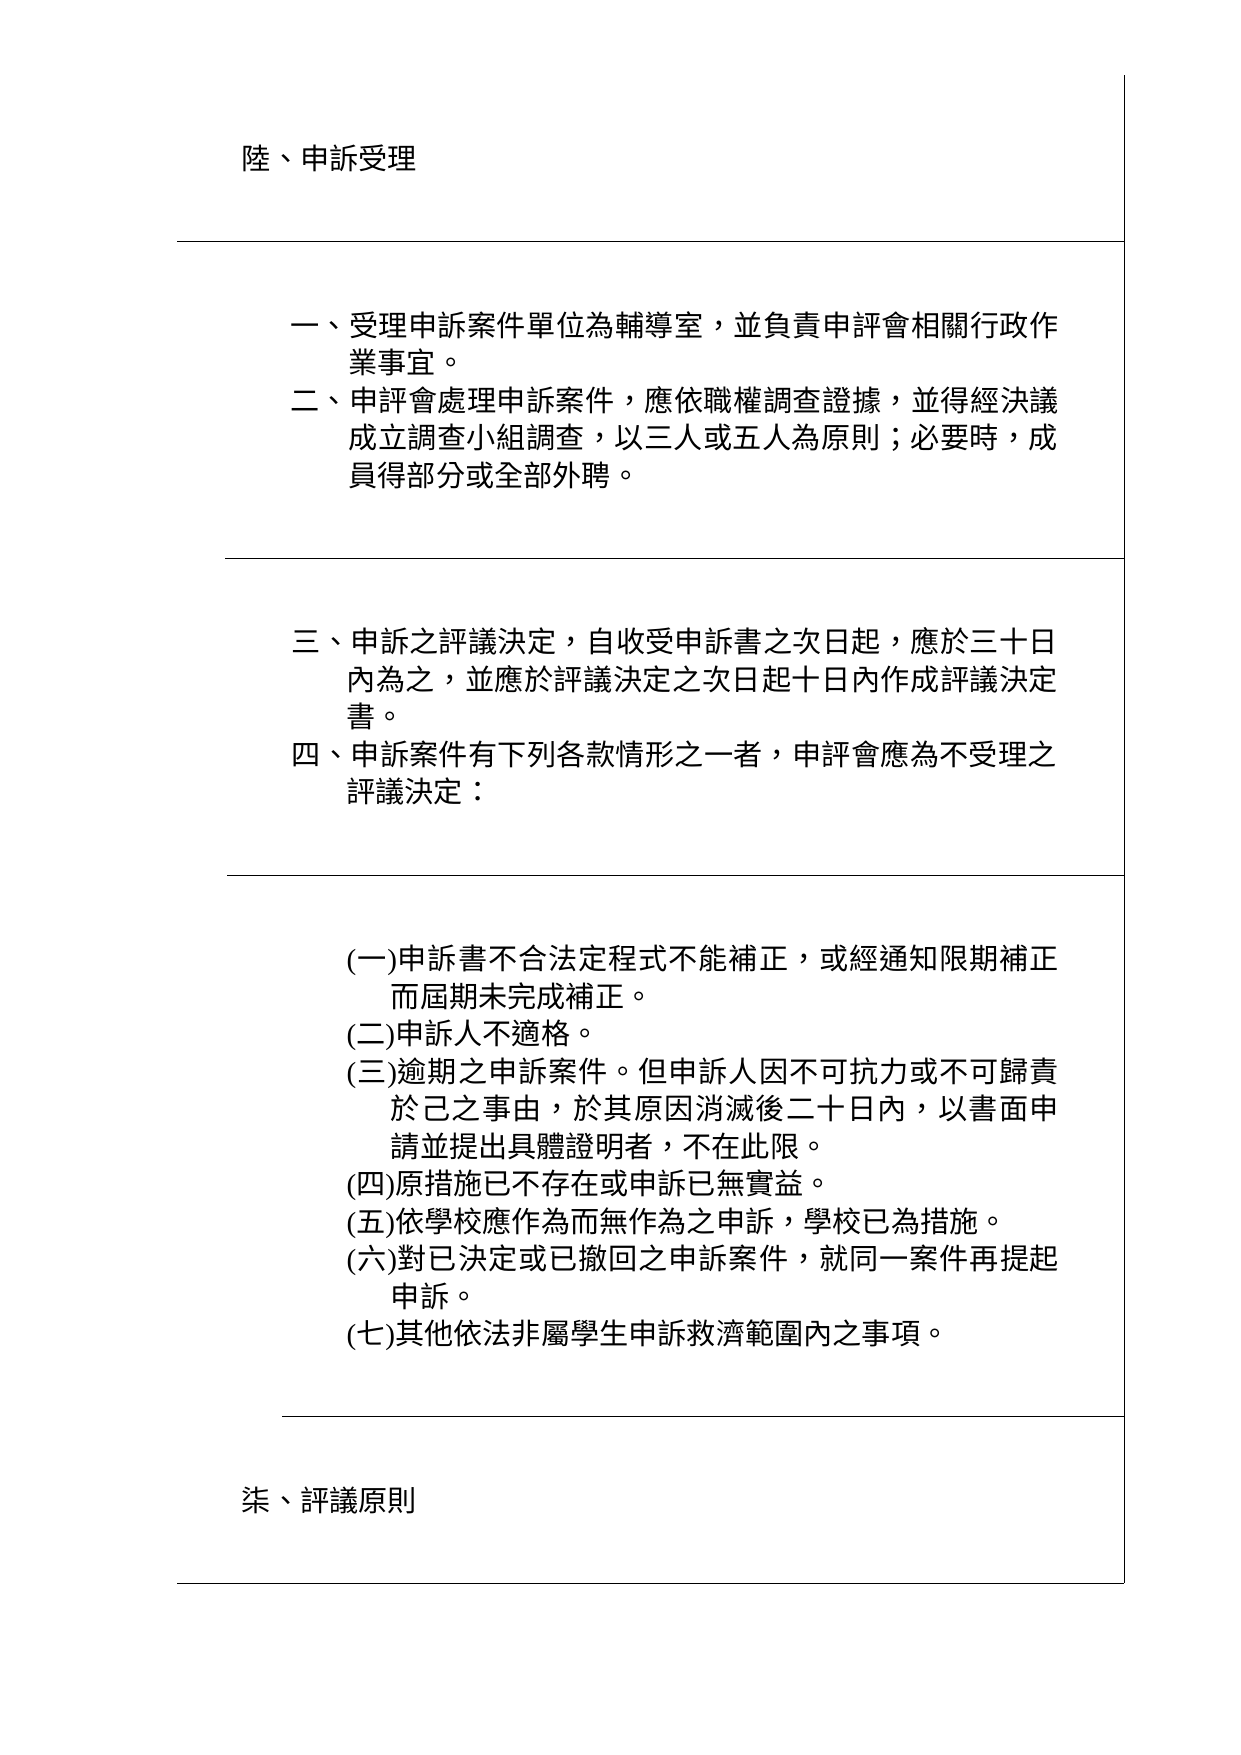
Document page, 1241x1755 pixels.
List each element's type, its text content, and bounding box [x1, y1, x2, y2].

text (三)逾期之申訴案件。但申訴人因不可抗力或不可歸責於己之事由，於其原因消滅後二十日內，以書面申請並提出具體證明者，不在此限。 [282, 1052, 1124, 1164]
text 四、申訴案件有下列各款情形之一者，申評會應為不受理之評議決定： [227, 735, 1124, 875]
text (一)申訴書不合法定程式不能補正，或經通知限期補正而屆期未完成補正。 [282, 875, 1124, 1014]
text 二、申評會處理申訴案件，應依職權調查證據，並得經決議成立調查小組調查，以三人或五人為原則；必要時，成員得部分或全部外聘。 [225, 381, 1124, 558]
text 陸、申訴受理 [177, 75, 1124, 241]
text (二)申訴人不適格。 [282, 1014, 1124, 1052]
text 柒、評議原則 [177, 1417, 1124, 1583]
text (四)原措施已不存在或申訴已無實益。 [282, 1164, 1124, 1202]
text (六)對已決定或已撤回之申訴案件，就同一案件再提起申訴。 [282, 1239, 1124, 1314]
text (七)其他依法非屬學生申訴救濟範圍內之事項。 [282, 1314, 1124, 1416]
text (五)依學校應作為而無作為之申訴，學校已為措施。 [282, 1202, 1124, 1239]
text 一、受理申訴案件單位為輔導室，並負責申評會相關行政作業事宜。 [225, 242, 1124, 381]
text 三、申訴之評議決定，自收受申訴書之次日起，應於三十日內為之，並應於評議決定之次日起十日內作成評議決定書。 [227, 558, 1124, 735]
